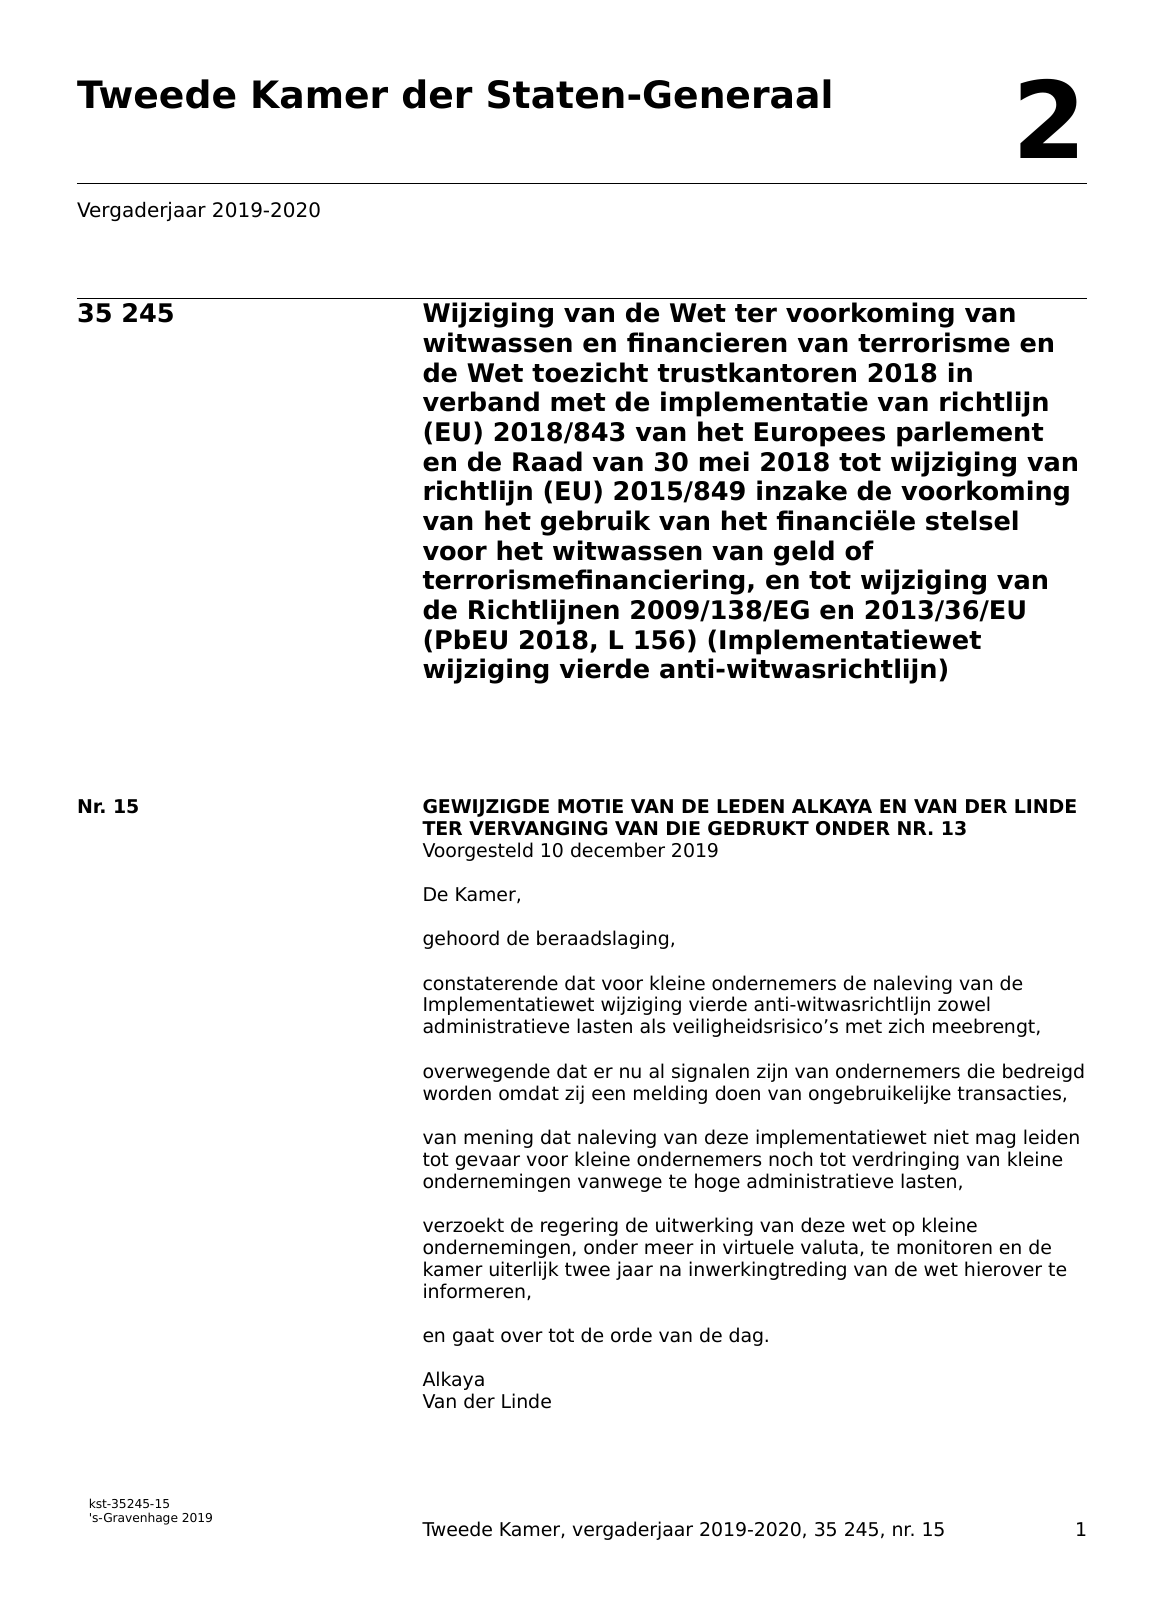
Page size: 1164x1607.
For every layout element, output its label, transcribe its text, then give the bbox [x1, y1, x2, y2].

text Van der Linde [422, 1391, 1087, 1413]
text Alkaya [422, 1369, 1087, 1391]
table_cell Vergaderjaar 2019-2020 [77, 184, 1087, 298]
text kst-35245-15 [88, 1497, 323, 1511]
text gehoord de beraadslaging, [422, 928, 1087, 950]
text overwegende dat er nu al signalen zijn van ondernemers die bedreigd worden omdat zij een melding doen van ongebruikelijke transacties, [422, 1061, 1087, 1104]
table_header Tweede Kamer der Staten-Generaal [77, 59, 886, 183]
text De Kamer, [422, 884, 1087, 906]
text 's-Gravenhage 2019 [88, 1511, 323, 1525]
table_header 2 [886, 59, 1087, 183]
subtitle 35 245 Wijziging van de Wet ter voorkoming van witwassen en financieren van terrorisme en de Wet toezicht trustkantoren 2018 in verband met de implementatie van richtlijn (EU) 2018/843 van het Europees parlement en de Raad van 30 mei 2018 tot wijziging van richtlijn (EU) 2015/849 inzake de voorkoming van het gebruik van het financiële stelsel voor het witwassen van geld of terrorismefinanciering, en tot wijziging van de Richtlijnen 2009/138/EG en 2013/36/EU (PbEU 2018, L 156) (Implementatiewet wijziging vierde anti-witwasrichtlijn) [77, 299, 1087, 685]
subtitle Nr. 15 GEWIJZIGDE MOTIE VAN DE LEDEN ALKAYA EN VAN DER LINDE TER VERVANGING VAN DIE GEDRUKT ONDER NR. 13 [77, 796, 1087, 840]
text Voorgesteld 10 december 2019 [422, 840, 1087, 862]
text en gaat over tot de orde van de dag. [422, 1325, 1087, 1347]
text constaterende dat voor kleine ondernemers de naleving van de Implementatiewet wijziging vierde anti-witwasrichtlijn zowel administratieve lasten als veiligheidsrisico’s met zich meebrengt, [422, 972, 1087, 1038]
text verzoekt de regering de uitwerking van deze wet op kleine ondernemingen, onder meer in virtuele valuta, te monitoren en de kamer uiterlijk twee jaar na inwerkingtreding van de wet hierover te informeren, [422, 1215, 1087, 1303]
text van mening dat naleving van deze implementatiewet niet mag leiden tot gevaar voor kleine ondernemers noch tot verdringing van kleine ondernemingen vanwege te hoge administratieve lasten, [422, 1127, 1087, 1193]
